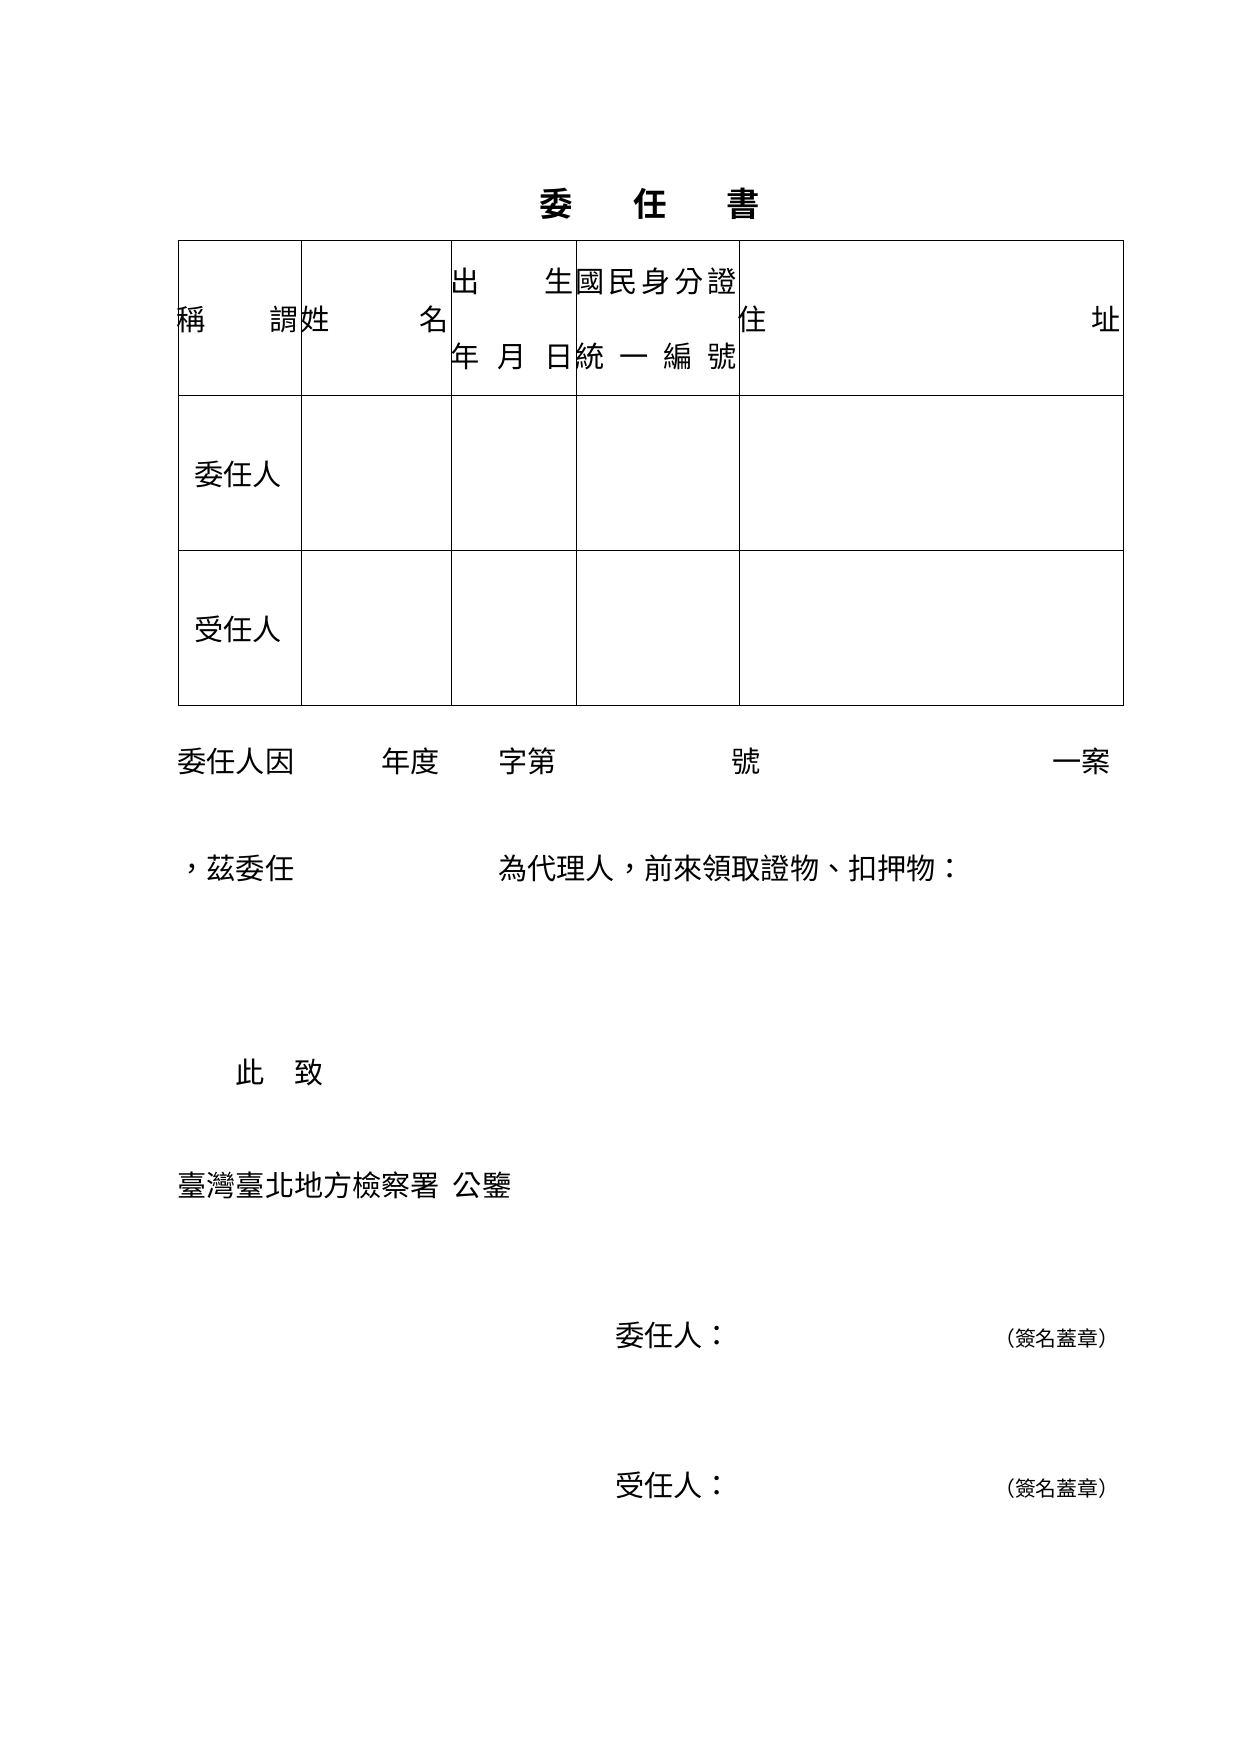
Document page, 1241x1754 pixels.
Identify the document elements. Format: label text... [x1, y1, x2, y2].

table_header 姓名 [304, 314, 310, 323]
table_cell [740, 396, 1123, 549]
table_header 住址 [740, 241, 1123, 394]
table_cell [452, 551, 576, 705]
text 此 致 [177, 1033, 1122, 1108]
table_header 出生 年月日 [452, 241, 576, 394]
table_cell [740, 551, 1123, 705]
table_cell [452, 396, 576, 549]
text ，茲委任 為代理人，前來領取證物、扣押物： [177, 829, 1122, 904]
text 委任人因 年度 字第 號 一案 [177, 722, 1122, 797]
text 臺灣臺北地方檢察署 公鑒 [177, 1146, 1122, 1221]
text 受任人： （簽名蓋章） [177, 1446, 1122, 1521]
text 委任人： （簽名蓋章） [177, 1296, 1122, 1371]
table_cell [302, 396, 451, 549]
table_header 國民身分證 統一編號 [577, 241, 739, 394]
text 委 任 書 [177, 164, 1122, 239]
table_header 姓名 [302, 241, 451, 394]
table_cell [577, 551, 739, 705]
table_cell [302, 551, 451, 705]
table_header 稱謂 [179, 241, 301, 394]
table_cell 受任人 [179, 551, 301, 705]
table_cell 委任人 [179, 396, 301, 549]
table_cell [577, 396, 739, 549]
